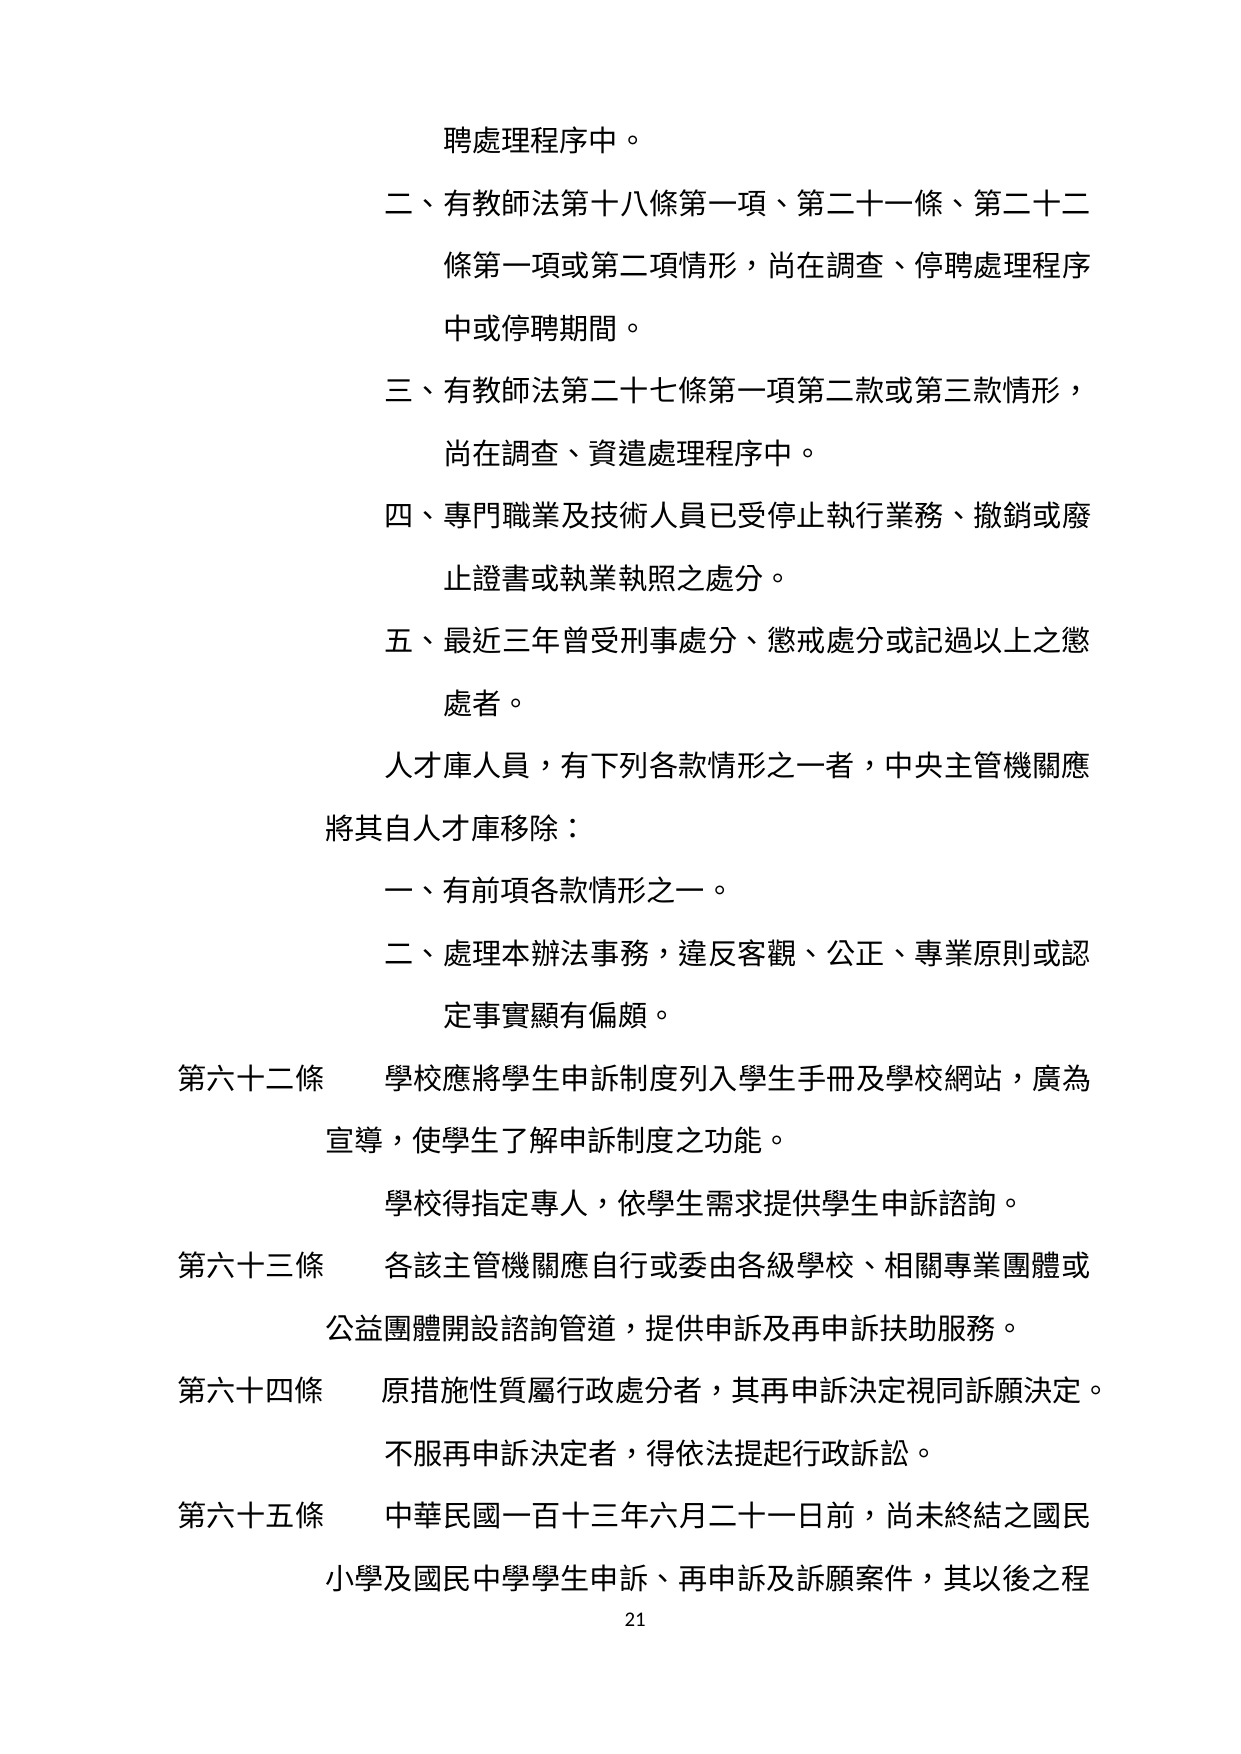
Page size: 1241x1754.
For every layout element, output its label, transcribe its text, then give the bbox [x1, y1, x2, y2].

text 不服再申訴決定者，得依法提起行政訴訟。 [325, 1410, 1092, 1472]
text 四、專門職業及技術人員已受停止執行業務、撤銷或廢止證書或執業執照之處分。 [384, 472, 1092, 597]
text 三、有教師法第二十七條第一項第二款或第三款情形，尚在調查、資遣處理程序中。 [384, 347, 1092, 472]
text 第六十四條 原措施性質屬行政處分者，其再申訴決定視同訴願決定。 [177, 1347, 1092, 1410]
text 聘處理程序中。 [384, 97, 1092, 160]
text 二、處理本辦法事務，違反客觀、公正、專業原則或認定事實顯有偏頗。 [384, 910, 1092, 1035]
text 學校得指定專人，依學生需求提供學生申訴諮詢。 [325, 1160, 1092, 1222]
text 第六十二條 學校應將學生申訴制度列入學生手冊及學校網站，廣為宣導，使學生了解申訴制度之功能。 [177, 1035, 1092, 1160]
text 人才庫人員，有下列各款情形之一者，中央主管機關應將其自人才庫移除： [325, 722, 1092, 847]
text 一、有前項各款情形之一。 [384, 847, 1092, 910]
text 二、有教師法第十八條第一項、第二十一條、第二十二條第一項或第二項情形，尚在調查、停聘處理程序中或停聘期間。 [384, 160, 1092, 347]
text 第六十五條 中華民國一百十三年六月二十一日前，尚未終結之國民小學及國民中學學生申訴、再申訴及訴願案件，其以後之程 [177, 1472, 1092, 1597]
text 五、最近三年曾受刑事處分、懲戒處分或記過以上之懲處者。 [384, 597, 1092, 722]
text 第六十三條 各該主管機關應自行或委由各級學校、相關專業團體或公益團體開設諮詢管道，提供申訴及再申訴扶助服務。 [177, 1222, 1092, 1347]
